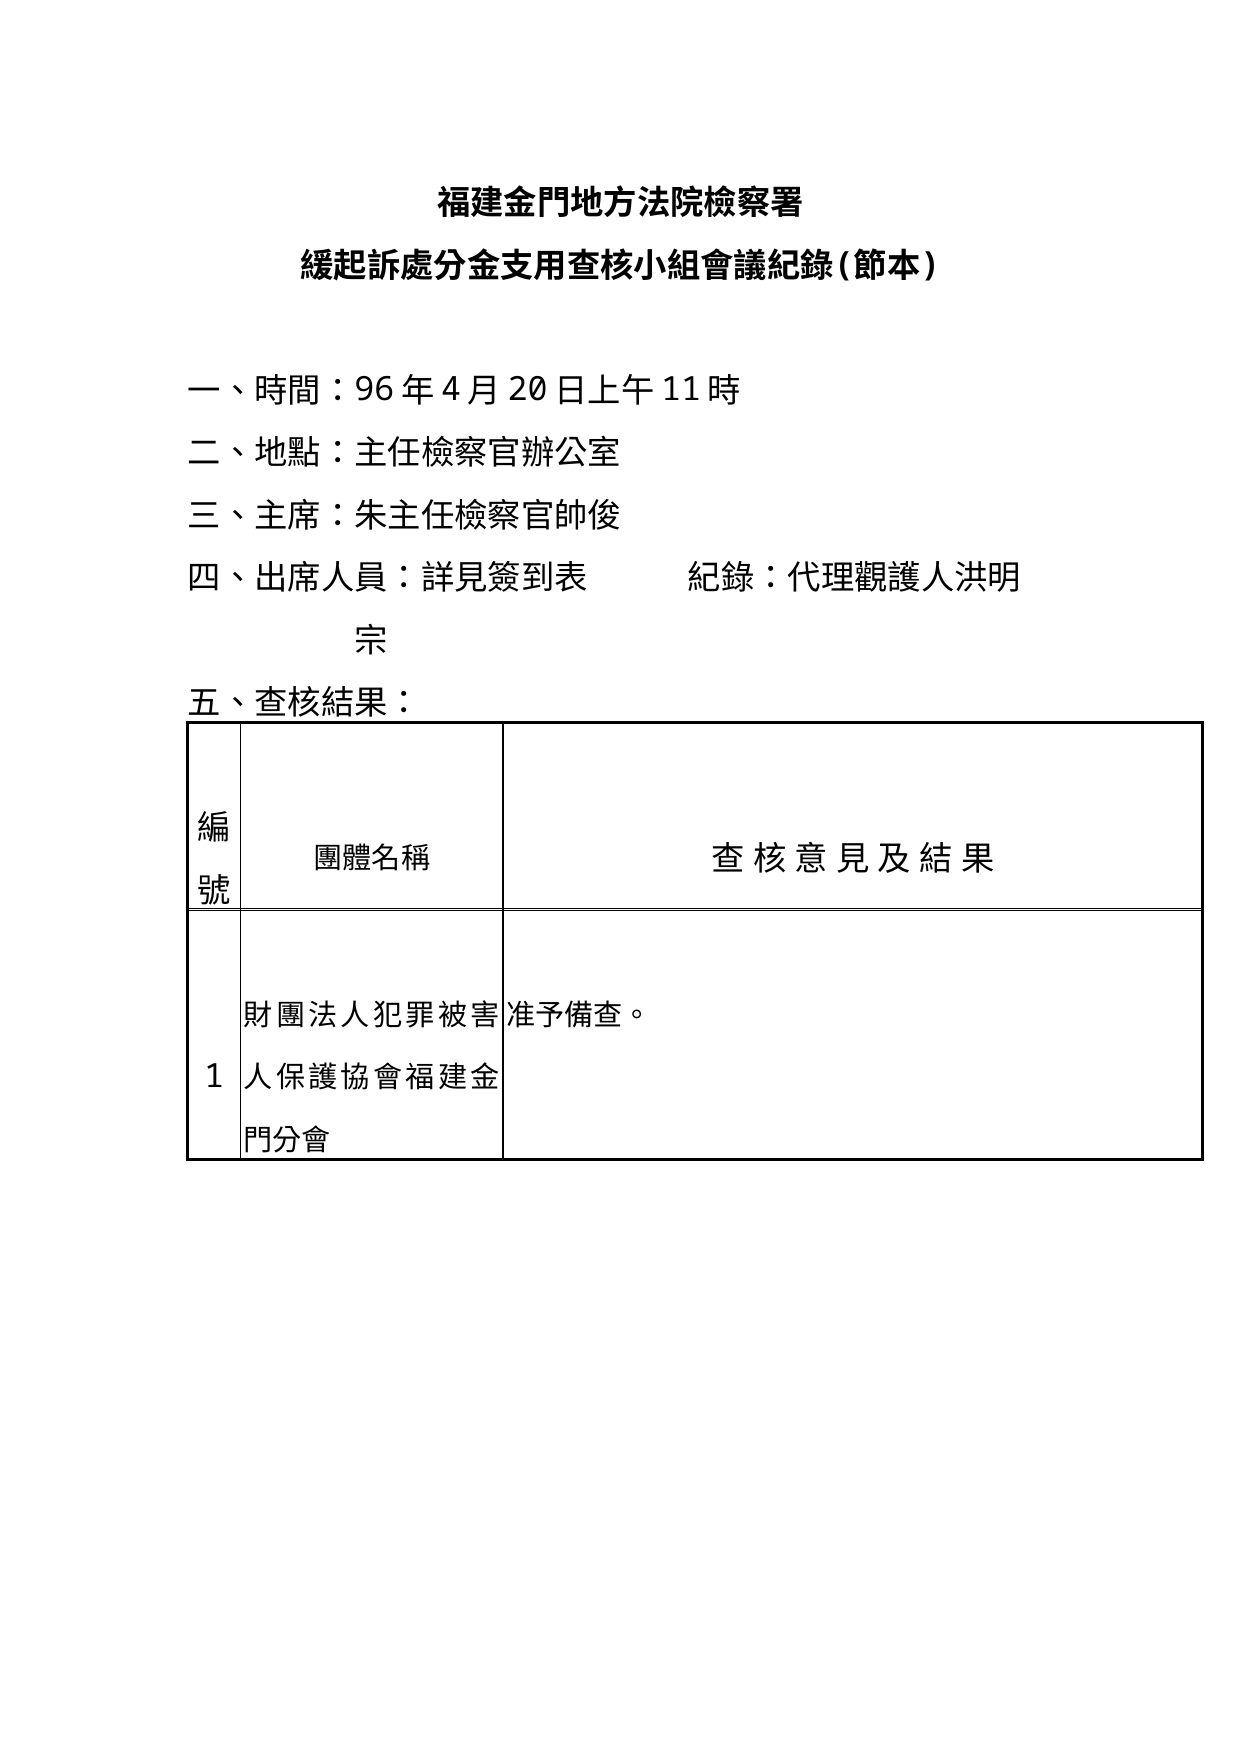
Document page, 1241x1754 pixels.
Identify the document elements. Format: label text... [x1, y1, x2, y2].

text 五、查核結果： [187, 658, 1053, 721]
table_cell 准予備查。 [504, 911, 1201, 1158]
table_header 編號 [189, 724, 240, 908]
text 三、主席：朱主任檢察官帥俊 [187, 471, 1053, 533]
table_header 查核意見及結果 [504, 724, 1201, 908]
text 緩起訴處分金支用查核小組會議紀錄(節本) [187, 221, 1053, 283]
table_header 團體名稱 [241, 724, 502, 908]
text 二、地點：主任檢察官辦公室 [187, 408, 1053, 471]
text 四、出席人員：詳見簽到表 紀錄：代理觀護人洪明宗 [187, 533, 1053, 658]
table_cell 1 [189, 911, 240, 1158]
text 福建金門地方法院檢察署 [187, 158, 1053, 221]
table_cell 財團法人犯罪被害人保護協會福建金門分會 [241, 911, 502, 1158]
text 一、時間：96年4月20日上午11時 [187, 346, 1053, 408]
